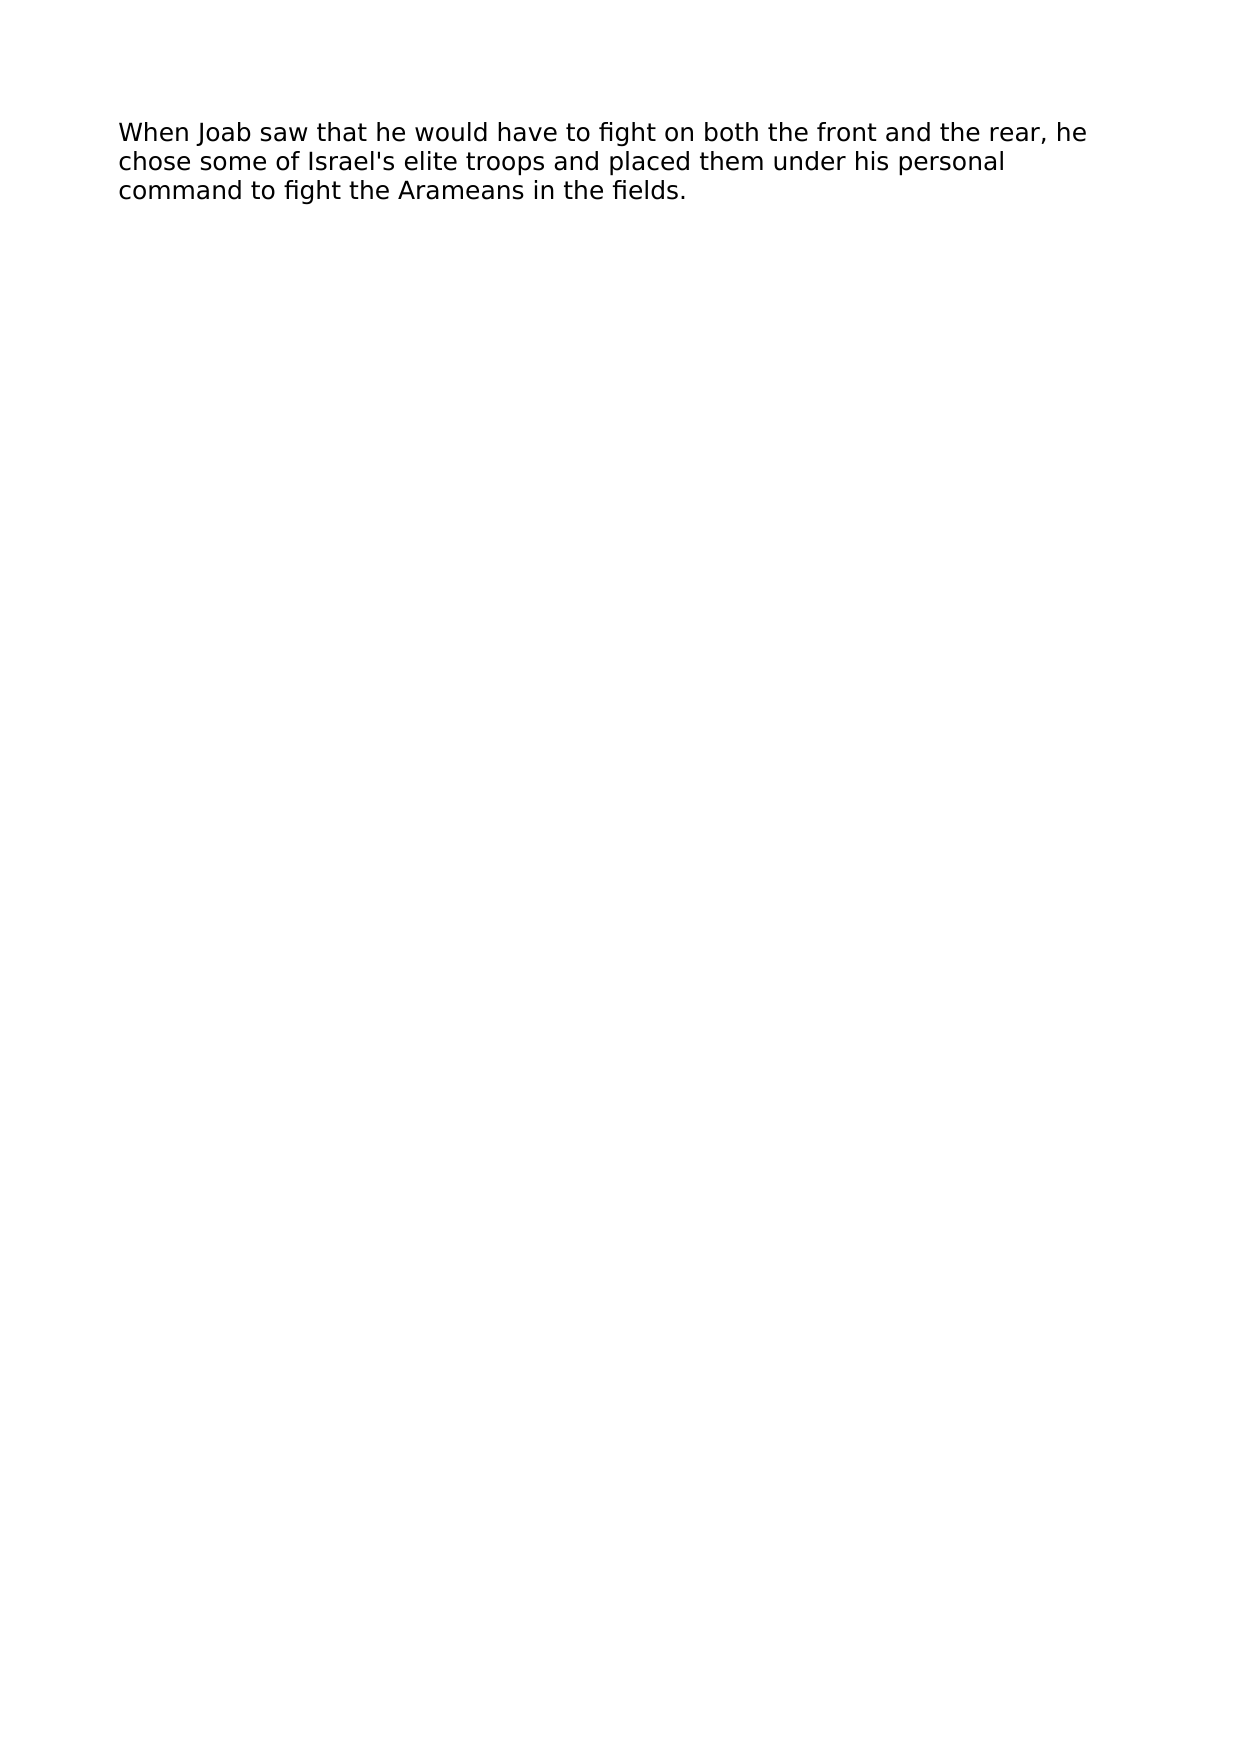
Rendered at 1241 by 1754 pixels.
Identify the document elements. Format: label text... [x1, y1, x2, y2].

text When Joab saw that he would have to fight on both the front and the rear, he chose some of Israel's elite troops and placed them under his personal command to fight the Arameans in the fields. [118, 118, 1122, 206]
